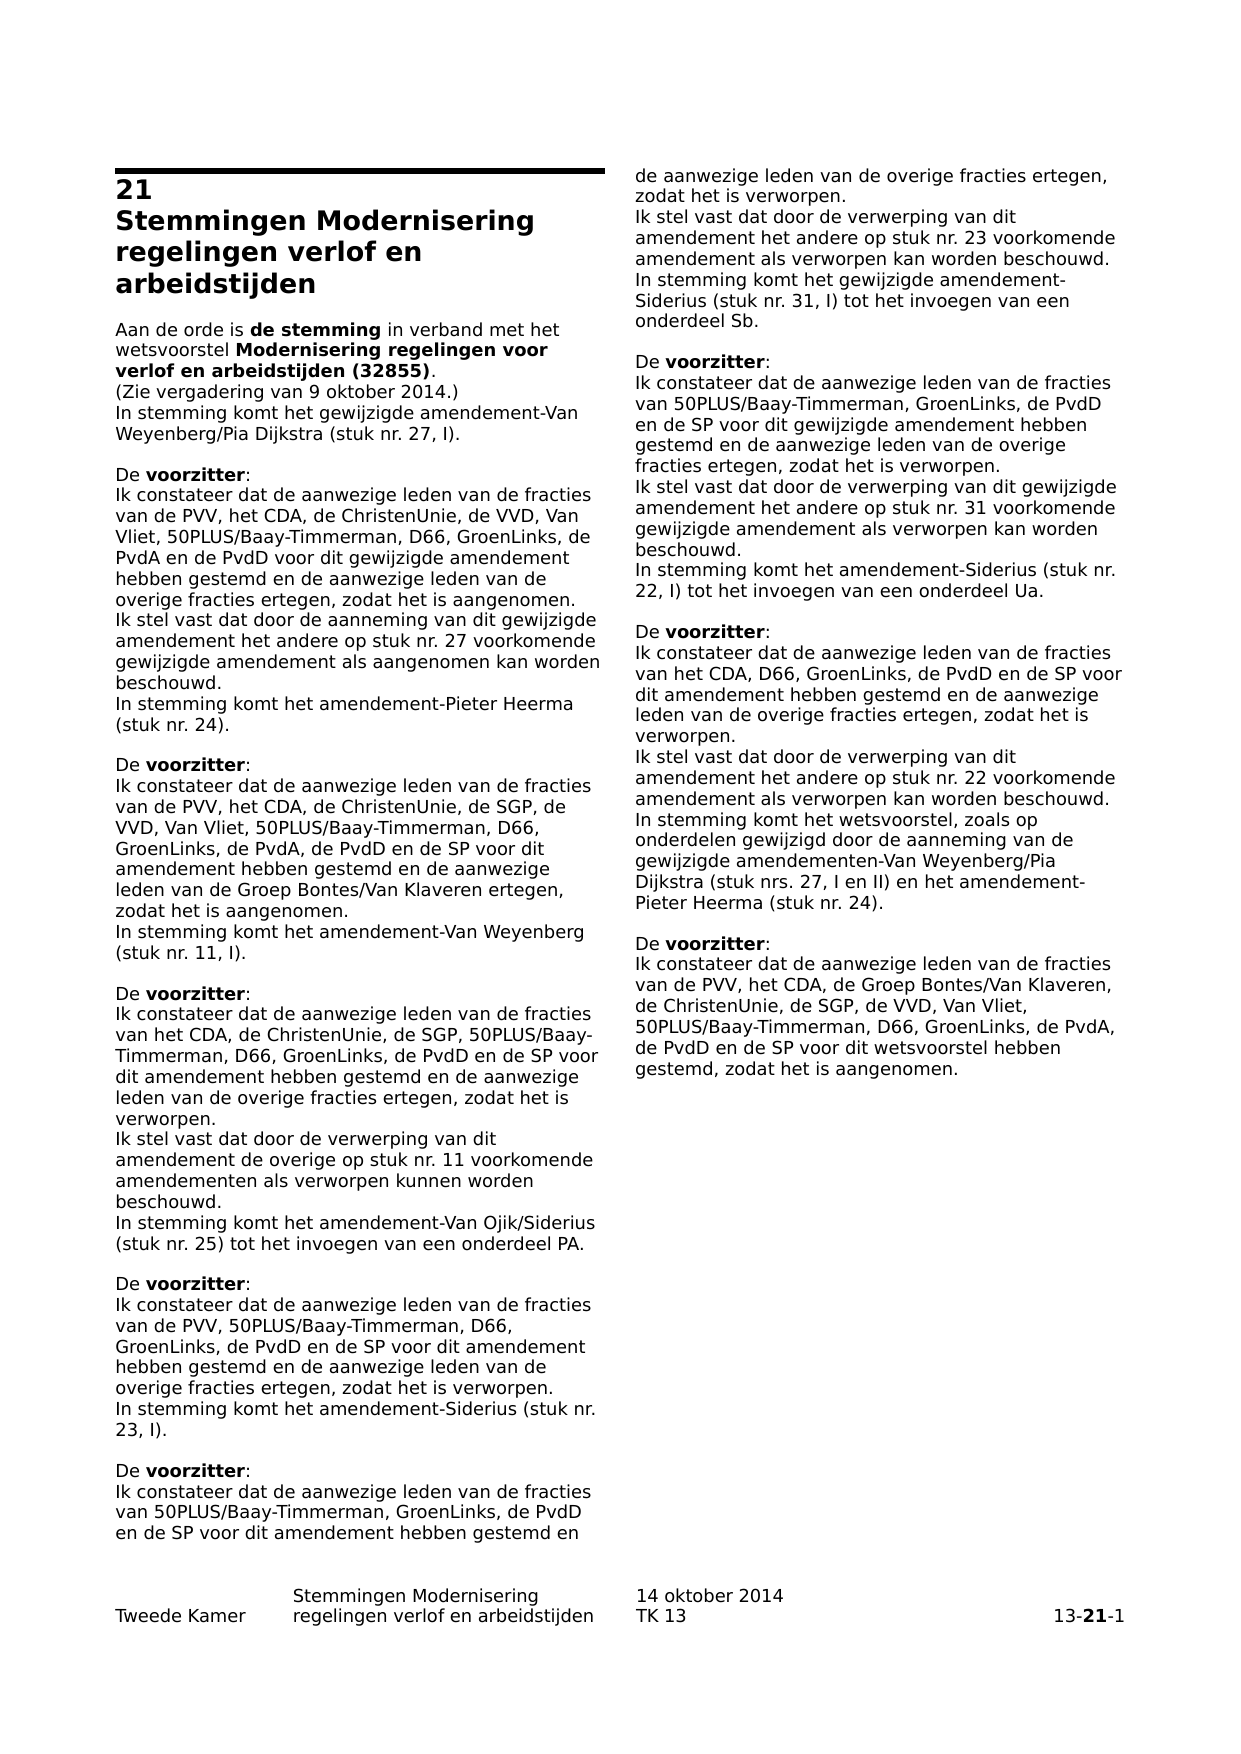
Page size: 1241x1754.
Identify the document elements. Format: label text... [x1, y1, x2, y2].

text de aanwezige leden van de overige fracties ertegen, zodat het is verworpen. [635, 165, 1125, 207]
text Ik constateer dat de aanwezige leden van de fracties van de PVV, het CDA, de ChristenUnie, de VVD, Van Vliet, 50PLUS/Baay-Timmerman, D66, GroenLinks, de PvdA en de PvdD voor dit gewijzigde amendement hebben gestemd en de aanwezige leden van de overige fracties ertegen, zodat het is aangenomen. [115, 485, 605, 610]
text Ik constateer dat de aanwezige leden van de fracties van de PVV, het CDA, de ChristenUnie, de SGP, de VVD, Van Vliet, 50PLUS/Baay-Timmerman, D66, GroenLinks, de PvdA, de PvdD en de SP voor dit amendement hebben gestemd en de aanwezige leden van de Groep Bontes/Van Klaveren ertegen, zodat het is aangenomen. [115, 776, 605, 922]
text De voorzitter: [635, 352, 1125, 373]
text De voorzitter: [635, 622, 1125, 643]
text De voorzitter: [635, 933, 1125, 954]
text De voorzitter: [115, 1274, 605, 1295]
text In stemming komt het amendement-Siderius (stuk nr. 23, I). [115, 1399, 605, 1441]
text In stemming komt het gewijzigde amendement-Van Weyenberg/Pia Dijkstra (stuk nr. 27, I). [115, 403, 605, 444]
text De voorzitter: [115, 1461, 605, 1481]
title 21 Stemmingen Modernisering regelingen verlof en arbeidstijden [115, 174, 605, 299]
text In stemming komt het amendement-Van Ojik/Siderius (stuk nr. 25) tot het invoegen van een onderdeel PA. [115, 1212, 605, 1254]
text Ik stel vast dat door de verwerping van dit amendement het andere op stuk nr. 22 voorkomende amendement als verworpen kan worden beschouwd. [635, 747, 1125, 809]
text Aan de orde is de stemming in verband met het wetsvoorstel Modernisering regelingen voor verlof en arbeidstijden (32855). [115, 319, 605, 382]
text Ik constateer dat de aanwezige leden van de fracties van 50PLUS/Baay-Timmerman, GroenLinks, de PvdD en de SP voor dit amendement hebben gestemd en [115, 1481, 605, 1544]
text Ik constateer dat de aanwezige leden van de fracties van de PVV, het CDA, de Groep Bontes/Van Klaveren, de ChristenUnie, de SGP, de VVD, Van Vliet, 50PLUS/Baay-Timmerman, D66, GroenLinks, de PvdA, de PvdD en de SP voor dit wetsvoorstel hebben gestemd, zodat het is aangenomen. [635, 954, 1125, 1079]
text In stemming komt het amendement-Van Weyenberg (stuk nr. 11, I). [115, 922, 605, 963]
text (Zie vergadering van 9 oktober 2014.) [115, 382, 605, 403]
text Ik constateer dat de aanwezige leden van de fracties van 50PLUS/Baay-Timmerman, GroenLinks, de PvdD en de SP voor dit gewijzigde amendement hebben gestemd en de aanwezige leden van de overige fracties ertegen, zodat het is verworpen. [635, 373, 1125, 477]
text In stemming komt het amendement-Pieter Heerma (stuk nr. 24). [115, 693, 605, 735]
text De voorzitter: [115, 983, 605, 1004]
text In stemming komt het gewijzigde amendement-Siderius (stuk nr. 31, I) tot het invoegen van een onderdeel Sb. [635, 269, 1125, 332]
text De voorzitter: [115, 464, 605, 485]
text Ik constateer dat de aanwezige leden van de fracties van het CDA, D66, GroenLinks, de PvdD en de SP voor dit amendement hebben gestemd en de aanwezige leden van de overige fracties ertegen, zodat het is verworpen. [635, 643, 1125, 747]
text In stemming komt het amendement-Siderius (stuk nr. 22, I) tot het invoegen van een onderdeel Ua. [635, 560, 1125, 602]
text Ik constateer dat de aanwezige leden van de fracties van de PVV, 50PLUS/Baay-Timmerman, D66, GroenLinks, de PvdD en de SP voor dit amendement hebben gestemd en de aanwezige leden van de overige fracties ertegen, zodat het is verworpen. [115, 1295, 605, 1399]
text De voorzitter: [115, 755, 605, 776]
text Ik stel vast dat door de verwerping van dit amendement het andere op stuk nr. 23 voorkomende amendement als verworpen kan worden beschouwd. [635, 207, 1125, 269]
text Ik constateer dat de aanwezige leden van de fracties van het CDA, de ChristenUnie, de SGP, 50PLUS/Baay-Timmerman, D66, GroenLinks, de PvdD en de SP voor dit amendement hebben gestemd en de aanwezige leden van de overige fracties ertegen, zodat het is verworpen. [115, 1004, 605, 1129]
text Ik stel vast dat door de aanneming van dit gewijzigde amendement het andere op stuk nr. 27 voorkomende gewijzigde amendement als aangenomen kan worden beschouwd. [115, 610, 605, 693]
text In stemming komt het wetsvoorstel, zoals op onderdelen gewijzigd door de aanneming van de gewijzigde amendementen-Van Weyenberg/Pia Dijkstra (stuk nrs. 27, I en II) en het amendement-Pieter Heerma (stuk nr. 24). [635, 809, 1125, 913]
text Ik stel vast dat door de verwerping van dit gewijzigde amendement het andere op stuk nr. 31 voorkomende gewijzigde amendement als verworpen kan worden beschouwd. [635, 477, 1125, 560]
text Ik stel vast dat door de verwerping van dit amendement de overige op stuk nr. 11 voorkomende amendementen als verworpen kunnen worden beschouwd. [115, 1129, 605, 1212]
